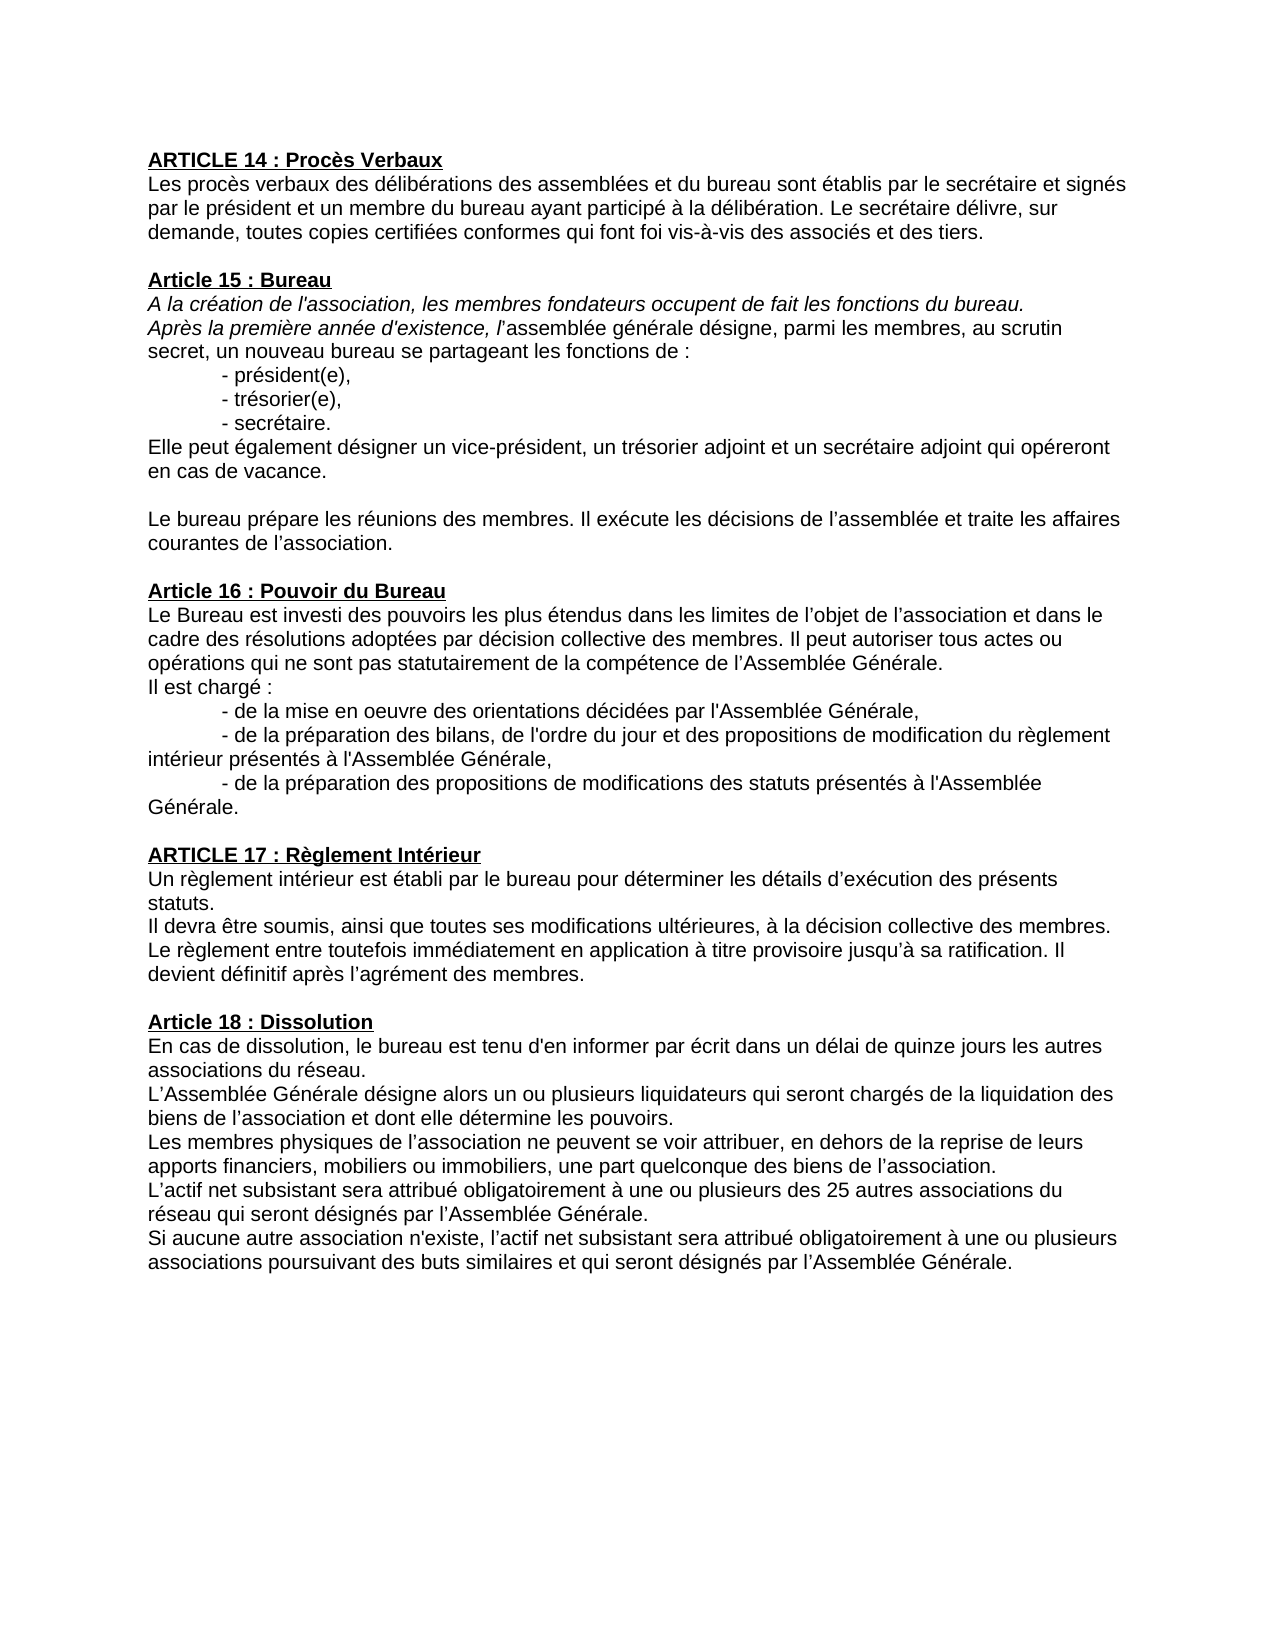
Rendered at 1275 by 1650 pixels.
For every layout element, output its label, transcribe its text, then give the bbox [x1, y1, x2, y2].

text Il devra être soumis, ainsi que toutes ses modifications ultérieures, à la décision collective des membres. Le règlement entre toutefois immédiatement en application à titre provisoire jusqu’à sa ratification. Il devient définitif après l’agrément des membres. [148, 914, 1127, 986]
text - de la préparation des bilans, de l'ordre du jour et des propositions de modification du règlement intérieur présentés à l'Assemblée Générale, [148, 723, 1127, 771]
text - président(e), [148, 363, 1127, 387]
text Il est chargé : [148, 675, 1127, 699]
text Si aucune autre association n'existe, l’actif net subsistant sera attribué obligatoirement à une ou plusieurs associations poursuivant des buts similaires et qui seront désignés par l’Assemblée Générale. [148, 1226, 1127, 1274]
text L’actif net subsistant sera attribué obligatoirement à une ou plusieurs des 25 autres associations du réseau qui seront désignés par l’Assemblée Générale. [148, 1178, 1127, 1226]
text Après la première année d'existence, l’assemblée générale désigne, parmi les membres, au scrutin secret, un nouveau bureau se partageant les fonctions de : [148, 315, 1127, 363]
text Article 18 : Dissolution [148, 1010, 1127, 1034]
text - de la mise en oeuvre des orientations décidées par l'Assemblée Générale, [148, 699, 1127, 723]
text Article 15 : Bureau [148, 267, 1127, 291]
text Elle peut également désigner un vice-président, un trésorier adjoint et un secrétaire adjoint qui opéreront en cas de vacance. [148, 435, 1127, 483]
text ARTICLE 14 : Procès Verbaux [148, 148, 1127, 172]
text Le bureau prépare les réunions des membres. Il exécute les décisions de l’assemblée et traite les affaires courantes de l’association. [148, 507, 1127, 555]
text Les procès verbaux des délibérations des assemblées et du bureau sont établis par le secrétaire et signés par le président et un membre du bureau ayant participé à la délibération. Le secrétaire délivre, sur demande, toutes copies certifiées conformes qui font foi vis-à-vis des associés et des tiers. [148, 172, 1127, 243]
text Le Bureau est investi des pouvoirs les plus étendus dans les limites de l’objet de l’association et dans le cadre des résolutions adoptées par décision collective des membres. Il peut autoriser tous actes ou opérations qui ne sont pas statutairement de la compétence de l’Assemblée Générale. [148, 603, 1127, 675]
text - secrétaire. [148, 411, 1127, 435]
text Un règlement intérieur est établi par le bureau pour déterminer les détails d’exécution des présents statuts. [148, 866, 1127, 914]
text ARTICLE 17 : Règlement Intérieur [148, 842, 1127, 866]
text Article 16 : Pouvoir du Bureau [148, 579, 1127, 603]
text L’Assemblée Générale désigne alors un ou plusieurs liquidateurs qui seront chargés de la liquidation des biens de l’association et dont elle détermine les pouvoirs. [148, 1082, 1127, 1130]
text - de la préparation des propositions de modifications des statuts présentés à l'Assemblée Générale. [148, 771, 1127, 818]
text Les membres physiques de l’association ne peuvent se voir attribuer, en dehors de la reprise de leurs apports financiers, mobiliers ou immobiliers, une part quelconque des biens de l’association. [148, 1130, 1127, 1178]
text - trésorier(e), [148, 387, 1127, 411]
text En cas de dissolution, le bureau est tenu d'en informer par écrit dans un délai de quinze jours les autres associations du réseau. [148, 1034, 1127, 1082]
text A la création de l'association, les membres fondateurs occupent de fait les fonctions du bureau. [148, 291, 1127, 315]
